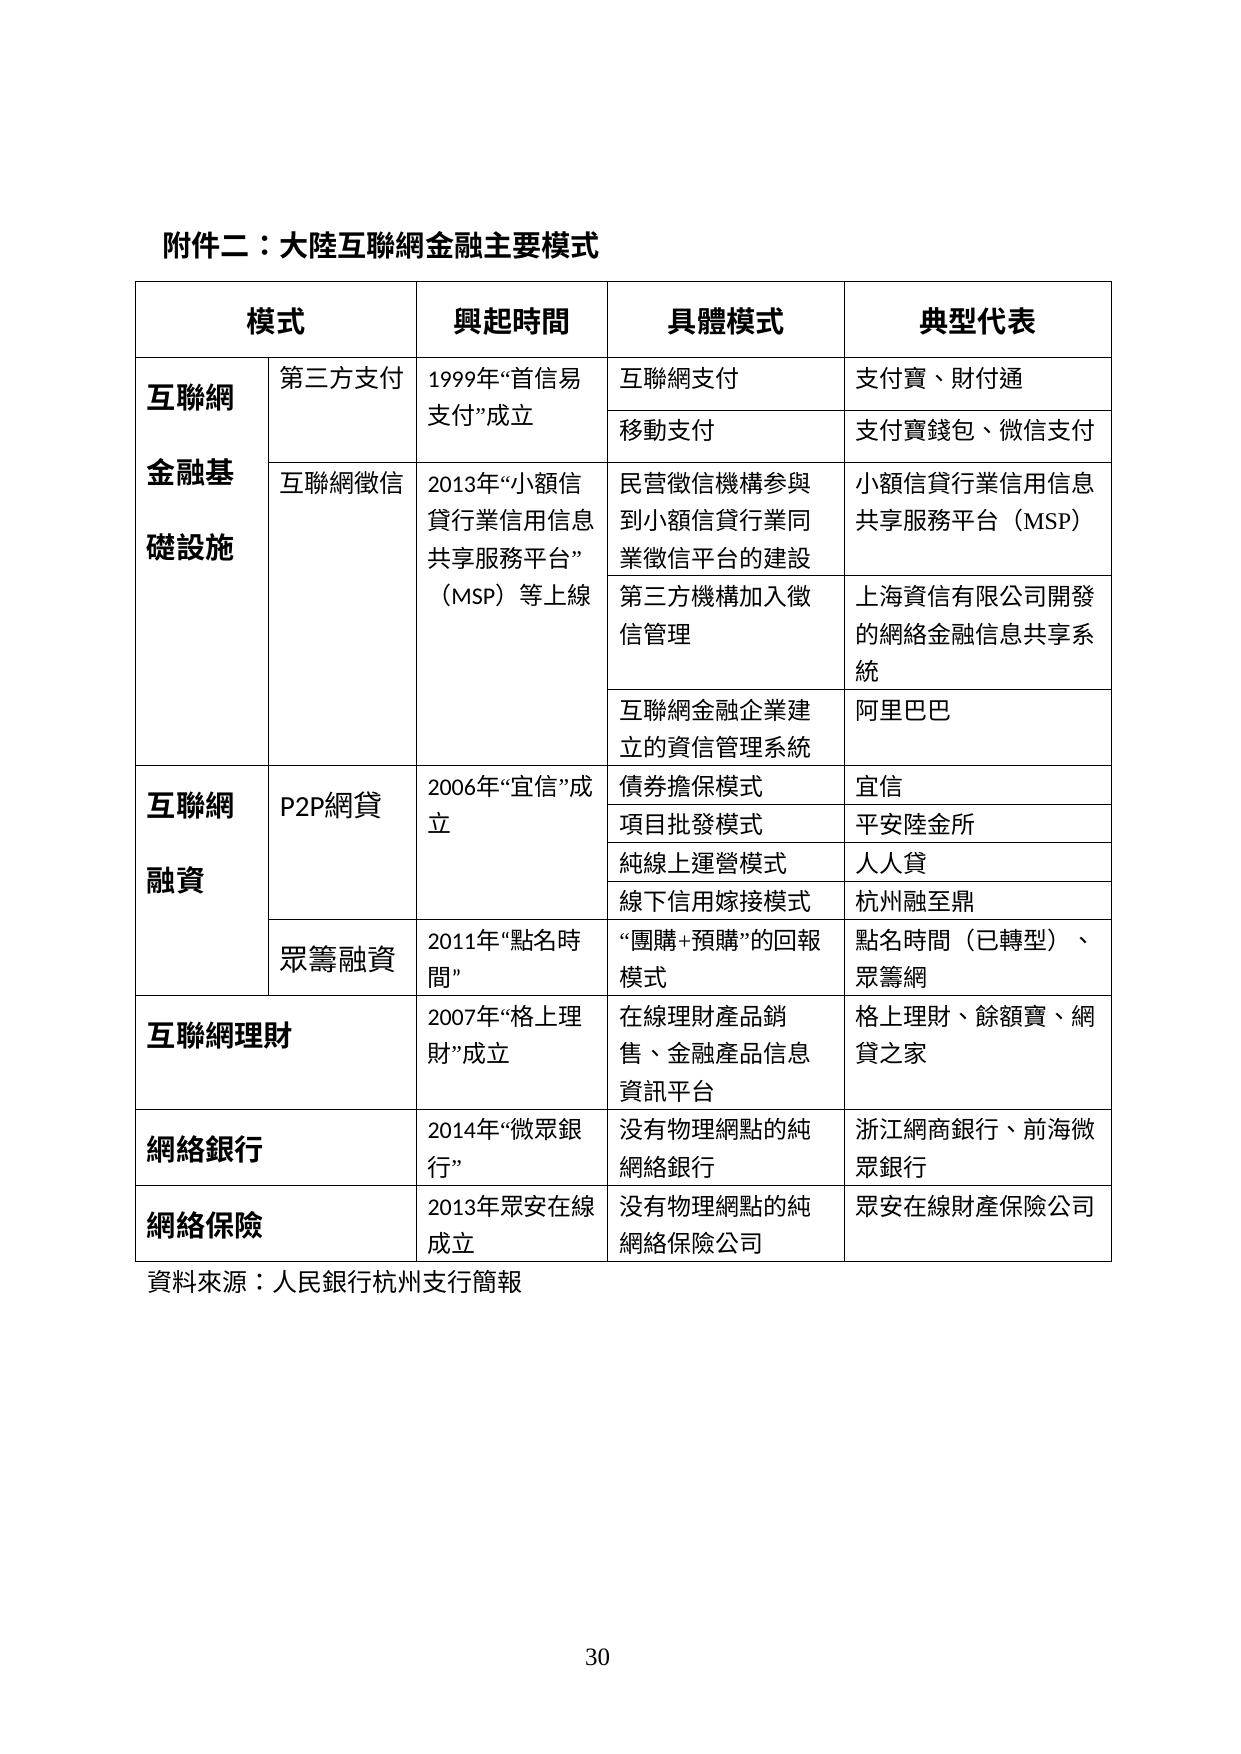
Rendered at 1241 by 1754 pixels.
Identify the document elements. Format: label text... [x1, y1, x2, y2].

table_cell 移動支付 [608, 411, 844, 462]
table_header 具體模式 [608, 282, 844, 357]
table_cell 杭州融至鼎 [845, 882, 1111, 919]
table_cell 人人貸 [845, 843, 1111, 881]
table_cell 線下信用嫁接模式 [608, 882, 844, 919]
table_cell 眾安在線財產保險公司 [845, 1186, 1111, 1261]
table_cell 没有物理網點的純網絡保險公司 [608, 1186, 844, 1261]
table_cell 互聯網理財 [136, 996, 416, 1109]
table_cell 第三方機構加入徵信管理 [608, 576, 844, 689]
table_cell 純線上運營模式 [608, 843, 844, 881]
table_cell P2P網貸 [269, 766, 416, 919]
table_cell 2006年“宜信”成立 [417, 766, 607, 919]
table_cell 上海資信有限公司開發的網絡金融信息共享系統 [845, 576, 1111, 689]
table_cell 2014年“微眾銀行” [417, 1110, 607, 1185]
text 資料來源：人民銀行杭州支行簡報 [148, 1262, 1062, 1299]
table_cell 支付寶、財付通 [845, 358, 1111, 409]
table_cell 2013年“小額信貸行業信用信息共享服務平台”（MSP）等上線 [417, 463, 607, 765]
table_cell 1999年“首信易支付”成立 [417, 358, 607, 462]
table_cell 互聯網融資 [136, 766, 268, 995]
table_cell 互聯網金融基礎設施 [136, 358, 268, 765]
table_cell “團購+預購”的回報模式 [608, 920, 844, 995]
table_cell 互聯網徵信 [269, 463, 416, 765]
table_header 興起時間 [417, 282, 607, 357]
table_cell 没有物理網點的純網絡銀行 [608, 1110, 844, 1185]
table_cell 2007年“格上理財”成立 [417, 996, 607, 1109]
table_cell 2011年“點名時間” [417, 920, 607, 995]
table_cell 格上理財、餘額寶、網貸之家 [845, 996, 1111, 1109]
table_cell 互聯網支付 [608, 358, 844, 409]
table_cell 平安陸金所 [845, 805, 1111, 842]
table_cell 宜信 [845, 766, 1111, 803]
table_cell 網絡銀行 [136, 1110, 416, 1185]
table_cell 點名時間（已轉型）、眾籌網 [845, 920, 1111, 995]
table_cell 2013年眾安在線成立 [417, 1186, 607, 1261]
table_header 模式 [136, 282, 416, 357]
table_cell 眾籌融資 [269, 920, 416, 995]
table_cell 浙江網商銀行、前海微眾銀行 [845, 1110, 1111, 1185]
table_cell 小額信貸行業信用信息共享服務平台（MSP） [845, 463, 1111, 575]
table_cell 第三方支付 [269, 358, 416, 462]
table_cell 阿里巴巴 [845, 690, 1111, 765]
table_cell 在線理財產品銷售、金融產品信息資訊平台 [608, 996, 844, 1109]
table_cell 支付寶錢包、微信支付 [845, 411, 1111, 462]
table_header 典型代表 [845, 282, 1111, 357]
table_cell 項目批發模式 [608, 805, 844, 842]
table_cell 網絡保險 [136, 1186, 416, 1261]
table_cell 互聯網金融企業建立的資信管理系統 [608, 690, 844, 765]
table_cell 民营徵信機構参與到小額信貸行業同業徵信平台的建設 [608, 463, 844, 575]
subtitle 附件二：大陸互聯網金融主要模式 [162, 206, 1062, 281]
table_cell 債券擔保模式 [608, 766, 844, 803]
